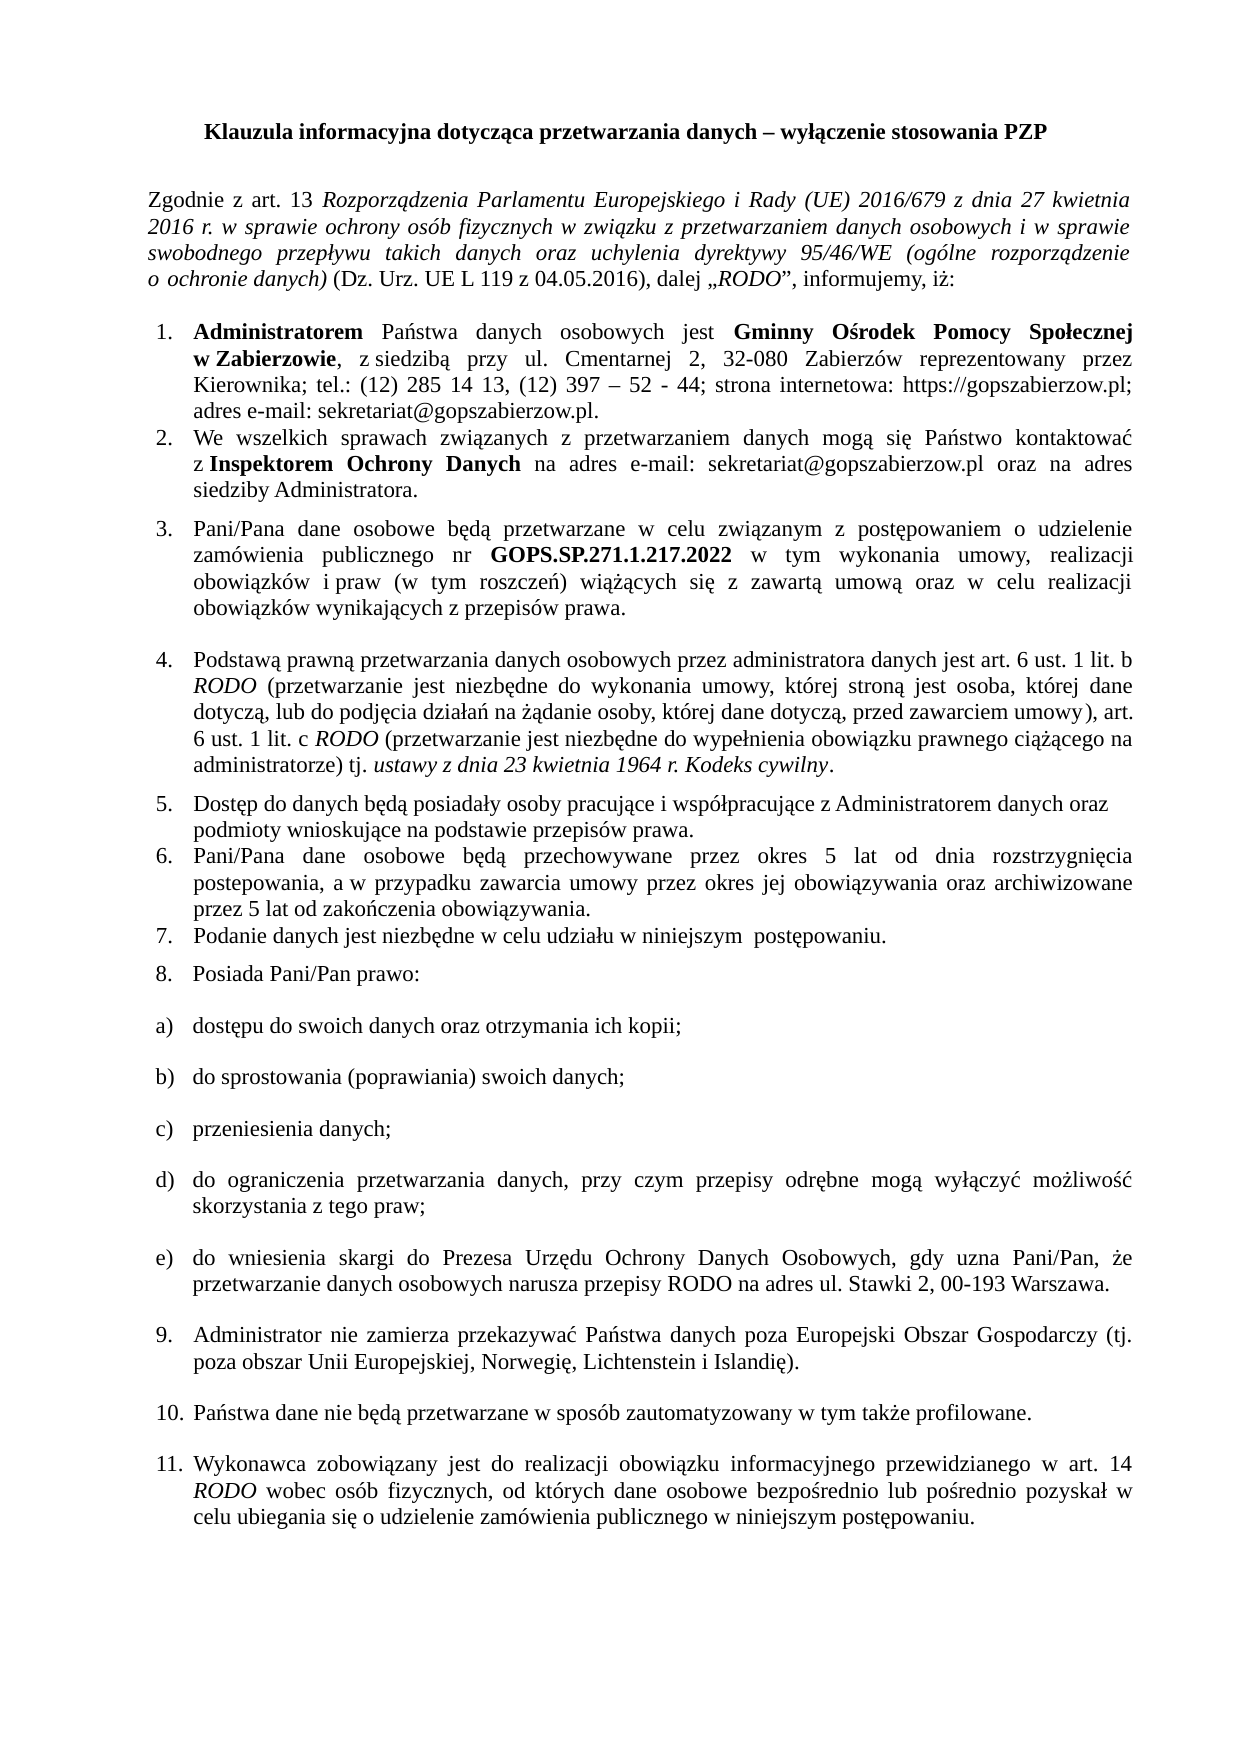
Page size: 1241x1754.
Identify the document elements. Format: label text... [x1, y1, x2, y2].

list Pani/Pana dane osobowe będą przechowywane przez okres 5 lat od dnia rozstrzygnięcia postepowania, a w przypadku zawarcia umowy przez okres jej obowiązywania oraz archiwizowane przez 5 lat od zakończenia obowiązywania. [156, 843, 1134, 922]
text Zgodnie z art. 13 Rozporządzenia Parlamentu Europejskiego i Rady (UE) 2016/679 z dnia 27 kwietnia 2016 r. w sprawie ochrony osób fizycznych w związku z przetwarzaniem danych osobowych i w sprawie swobodnego przepływu takich danych oraz uchylenia dyrektywy 95/46/WE (ogólne rozporządzenie o ochronie danych) (Dz. Urz. UE L 119 z 04.05.2016), dalej „RODO”, informujemy, iż: [148, 186, 1134, 292]
list do wniesienia skargi do Prezesa Urzędu Ochrony Danych Osobowych, gdy uzna Pani/Pan, że przetwarzanie danych osobowych narusza przepisy RODO na adres ul. Stawki 2, 00-193 Warszawa. [155, 1244, 1134, 1296]
list Posiada Pani/Pan prawo: [155, 961, 1134, 987]
list Państwa dane nie będą przetwarzane w sposób zautomatyzowany w tym także profilowane. [156, 1399, 1134, 1425]
list Wykonawca zobowiązany jest do realizacji obowiązku informacyjnego przewidzianego w art. 14 RODO wobec osób fizycznych, od których dane osobowe bezpośrednio lub pośrednio pozyskał w celu ubiegania się o udzielenie zamówienia publicznego w niniejszym postępowaniu. [156, 1450, 1134, 1529]
text Klauzula informacyjna dotycząca przetwarzania danych – wyłączenie stosowania PZP [118, 118, 1134, 144]
list dostępu do swoich danych oraz otrzymania ich kopii; [155, 1012, 1134, 1038]
list przeniesienia danych; [155, 1114, 1134, 1141]
list Podanie danych jest niezbędne w celu udziału w niniejszym postępowaniu. [156, 922, 1134, 948]
list Podstawą prawną przetwarzania danych osobowych przez administratora danych jest art. 6 ust. 1 lit. b RODO (przetwarzanie jest niezbędne do wykonania umowy, której stroną jest osoba, której dane dotyczą, lub do podjęcia działań na żądanie osoby, której dane dotyczą, przed zawarciem umowy), art. 6 ust. 1 lit. c RODO (przetwarzanie jest niezbędne do wypełnienia obowiązku prawnego ciążącego na administratorze) tj. ustawy z dnia 23 kwietnia 1964 r. Kodeks cywilny. [156, 646, 1134, 777]
list Administratorem Państwa danych osobowych jest Gminny Ośrodek Pomocy Społecznej w Zabierzowie, z siedzibą przy ul. Cmentarnej 2, 32-080 Zabierzów reprezentowany przez Kierownika; tel.: (12) 285 14 13, (12) 397 – 52 - 44; strona internetowa: https://gopszabierzow.pl; adres e-mail: sekretariat@gopszabierzow.pl. [156, 318, 1134, 424]
list Dostęp do danych będą posiadały osoby pracujące i współpracujące z Administratorem danych oraz podmioty wnioskujące na podstawie przepisów prawa. [156, 790, 1134, 843]
list do ograniczenia przetwarzania danych, przy czym przepisy odrębne mogą wyłączyć możliwość skorzystania z tego praw; [155, 1166, 1134, 1219]
list Administrator nie zamierza przekazywać Państwa danych poza Europejski Obszar Gospodarczy (tj. poza obszar Unii Europejskiej, Norwegię, Lichtenstein i Islandię). [156, 1321, 1134, 1374]
list do sprostowania (poprawiania) swoich danych; [155, 1063, 1134, 1089]
list Pani/Pana dane osobowe będą przetwarzane w celu związanym z postępowaniem o udzielenie zamówienia publicznego nr GOPS.SP.271.1.217.2022 w tym wykonania umowy, realizacji obowiązków i praw (w tym roszczeń) wiążących się z zawartą umową oraz w celu realizacji obowiązków wynikających z przepisów prawa. [156, 515, 1134, 621]
list We wszelkich sprawach związanych z przetwarzaniem danych mogą się Państwo kontaktować z Inspektorem Ochrony Danych na adres e-mail: sekretariat@gopszabierzow.pl oraz na adres siedziby Administratora. [156, 424, 1134, 503]
